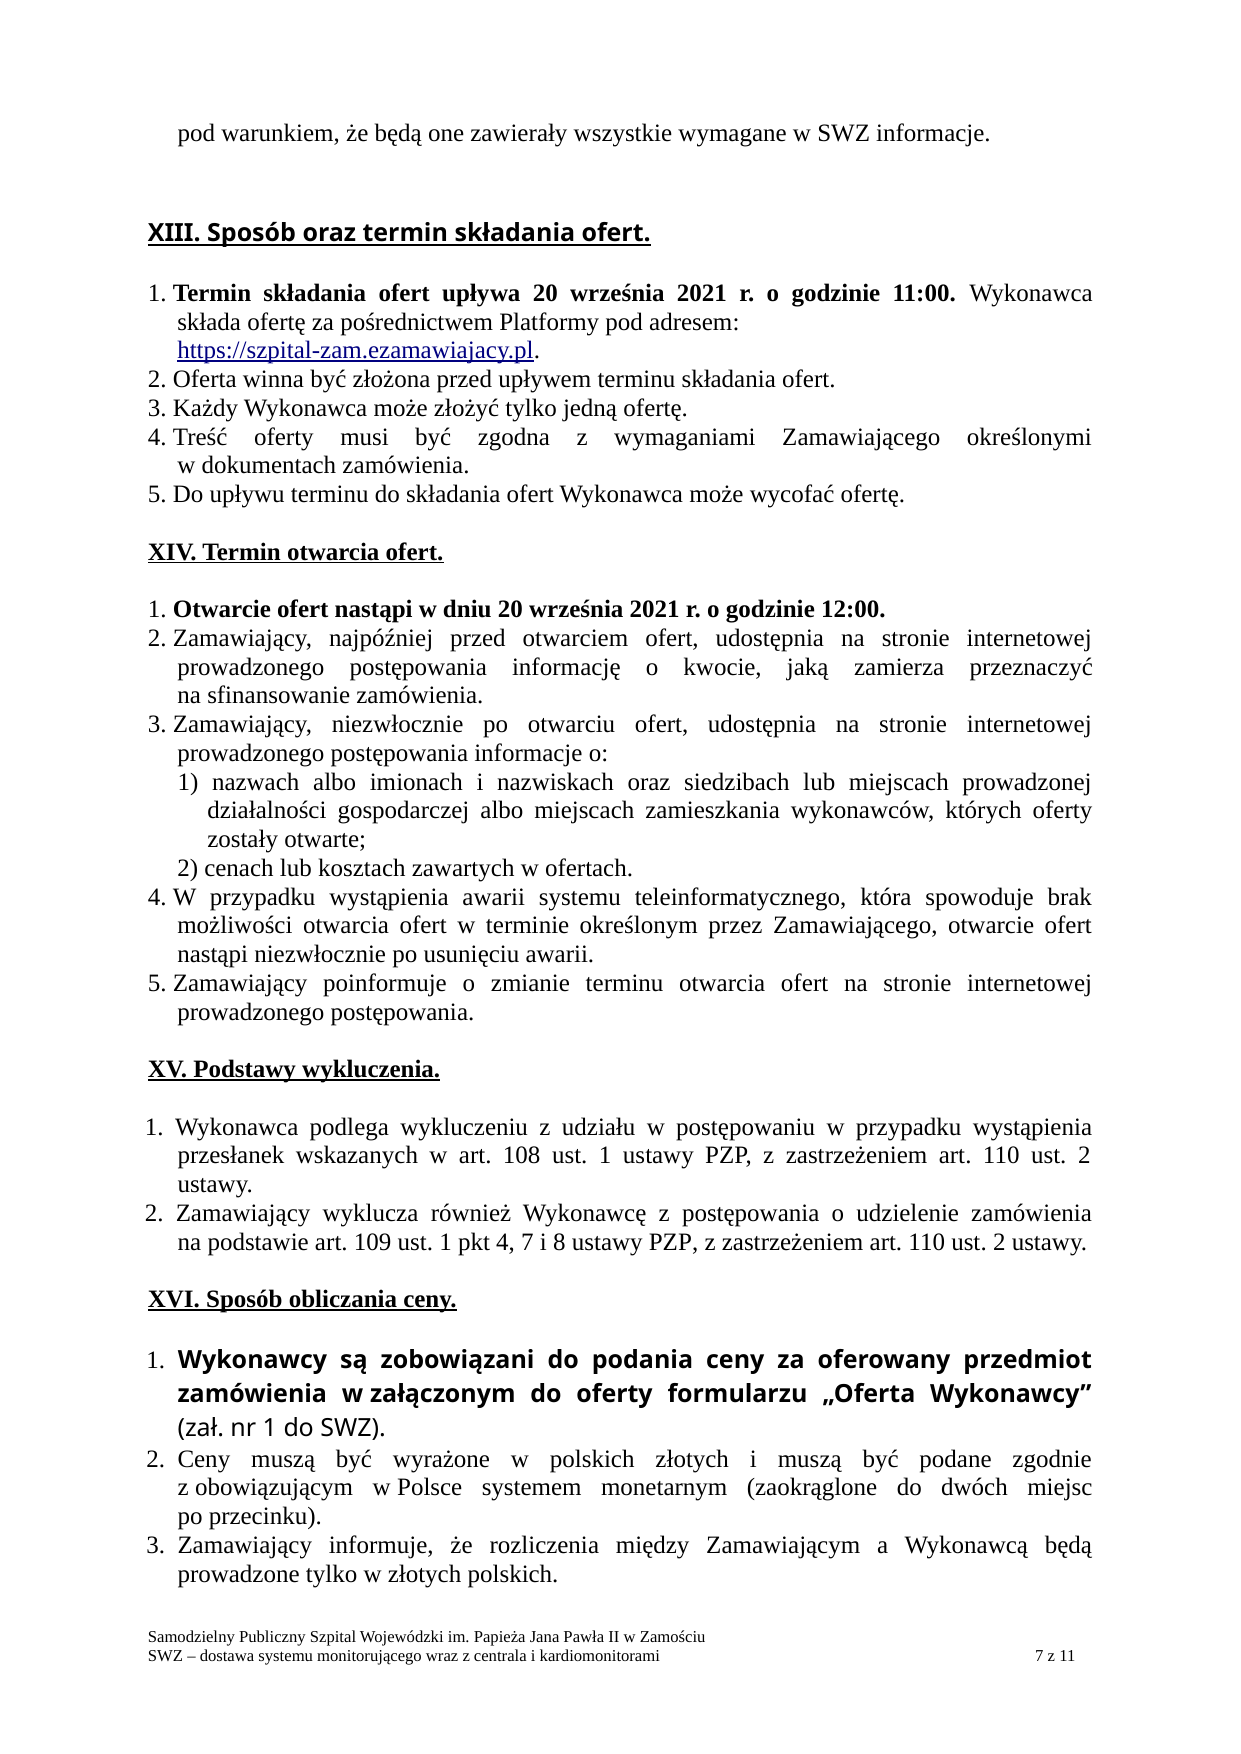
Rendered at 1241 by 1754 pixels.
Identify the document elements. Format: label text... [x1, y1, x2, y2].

list Zamawiający, niezwłocznie po otwarciu ofert, udostępnia na stronie internetowej prowadzonego postępowania informacje o: [148, 709, 1093, 767]
list Zamawiający informuje, że rozliczenia między Zamawiającym a Wykonawcą będą prowadzone tylko w złotych polskich. [146, 1530, 1093, 1587]
text 1. Wykonawca podlega wykluczeniu z udziału w postępowaniu w przypadku wystąpienia przesłanek wskazanych w art. 108 ust. 1 ustawy PZP, z zastrzeżeniem art. 110 ust. 2 ustawy. [144, 1112, 1093, 1198]
list Termin składania ofert upływa 20 września 2021 r. o godzinie 11:00. Wykonawca składa ofertę za pośrednictwem Platformy pod adresem: [148, 278, 1093, 335]
list Oferta winna być złożona przed upływem terminu składania ofert. [148, 364, 1093, 393]
text 2. Zamawiający wyklucza również Wykonawcę z postępowania o udzielenie zamówienia na podstawie art. 109 ust. 1 pkt 4, 7 i 8 ustawy PZP, z zastrzeżeniem art. 110 ust. 2 ustawy. [144, 1198, 1093, 1255]
text 1) nazwach albo imionach i nazwiskach oraz siedzibach lub miejscach prowadzonej działalności gospodarczej albo miejscach zamieszkania wykonawców, których oferty zostały otwarte; [177, 767, 1093, 853]
list Zamawiający, najpóźniej przed otwarciem ofert, udostępnia na stronie internetowej prowadzonego postępowania informację o kwocie, jaką zamierza przeznaczyć na sfinansowanie zamówienia. [148, 623, 1093, 709]
text XIV. Termin otwarcia ofert. [148, 537, 1093, 565]
text XV. Podstawy wykluczenia. [148, 1054, 1093, 1083]
list Ceny muszą być wyrażone w polskich złotych i muszą być podane zgodnie z obowiązującym w Polsce systemem monetarnym (zaokrąglone do dwóch miejsc po przecinku). [146, 1444, 1093, 1530]
list Zamawiający poinformuje o zmianie terminu otwarcia ofert na stronie internetowej prowadzonego postępowania. [148, 968, 1093, 1025]
text 1. Wykonawcy są zobowiązani do podania ceny za oferowany przedmiot zamówienia w załączonym do oferty formularzu „Oferta Wykonawcy” (zał. nr 1 do SWZ). [146, 1342, 1093, 1444]
text XVI. Sposób obliczania ceny. [148, 1284, 1093, 1313]
list https://szpital-zam.ezamawiajacy.pl. [148, 335, 1093, 364]
list W przypadku wystąpienia awarii systemu teleinformatycznego, która spowoduje brak możliwości otwarcia ofert w terminie określonym przez Zamawiającego, otwarcie ofert nastąpi niezwłocznie po usunięciu awarii. [148, 882, 1093, 968]
list Każdy Wykonawca może złożyć tylko jedną ofertę. [148, 393, 1093, 422]
text XIII. Sposób oraz termin składania ofert. [148, 215, 1093, 249]
list Do upływu terminu do składania ofert Wykonawca może wycofać ofertę. [148, 479, 1093, 508]
list 2) cenach lub kosztach zawartych w ofertach. [148, 853, 1093, 882]
list Otwarcie ofert nastąpi w dniu 20 września 2021 r. o godzinie 12:00. [148, 594, 1093, 623]
list Treść oferty musi być zgodna z wymaganiami Zamawiającego określonymi w dokumentach zamówienia. [148, 422, 1093, 479]
list pod warunkiem, że będą one zawierały wszystkie wymagane w SWZ informacje. [146, 118, 1093, 147]
